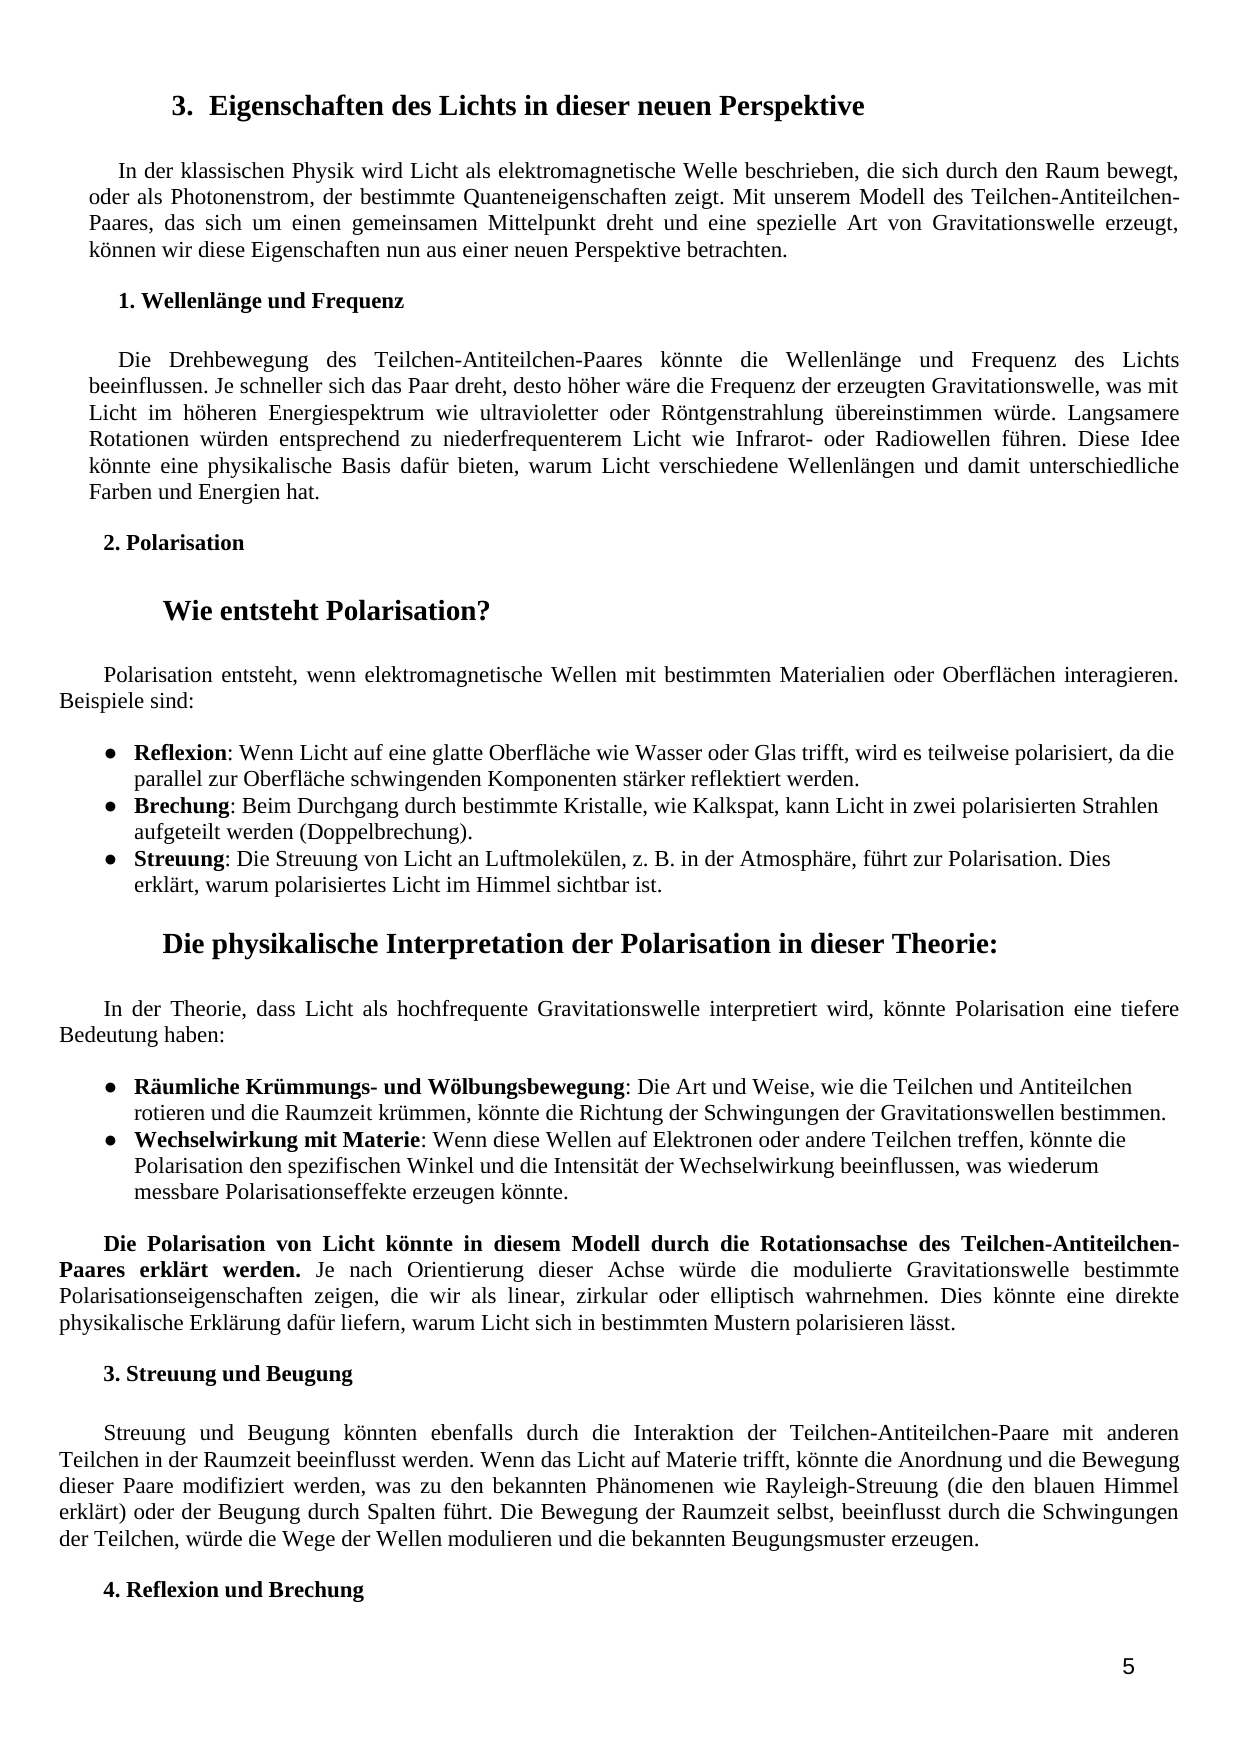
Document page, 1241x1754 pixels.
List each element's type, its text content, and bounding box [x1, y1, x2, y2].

subtitle 3. Streuung und Beugung [88, 1360, 1181, 1387]
text Streuung und Beugung könnten ebenfalls durch die Interaktion der Teilchen-Antiteilchen-Paare mit anderen Teilchen in der Raumzeit beeinflusst werden. Wenn das Licht auf Materie trifft, könnte die Anordnung und die Bewegung dieser Paare modifiziert werden, was zu den bekannten Phänomenen wie Rayleigh-Streuung (die den blauen Himmel erklärt) oder der Beugung durch Spalten führt. Die Bewegung der Raumzeit selbst, beeinflusst durch die Schwingungen der Teilchen, würde die Wege der Wellen modulieren und die bekannten Beugungsmuster erzeugen. [59, 1419, 1181, 1551]
list Streuung: Die Streuung von Licht an Luftmolekülen, z. B. in der Atmosphäre, führt zur Polarisation. Dies erklärt, warum polarisiertes Licht im Himmel sichtbar ist. [103, 844, 1181, 897]
text Die Drehbewegung des Teilchen-Antiteilchen-Paares könnte die Wellenlänge und Frequenz des Lichts beeinflussen. Je schneller sich das Paar dreht, desto höher wäre die Frequenz der erzeugten Gravitationswelle, was mit Licht im höheren Energiespektrum wie ultravioletter oder Röntgenstrahlung übereinstimmen würde. Langsamere Rotationen würden entsprechend zu niederfrequenterem Licht wie Infrarot- oder Radiowellen führen. Diese Idee könnte eine physikalische Basis dafür bieten, warum Licht verschiedene Wellenlängen und damit unterschiedliche Farben und Energien hat. [88, 346, 1181, 504]
subtitle 1. Wellenlänge und Frequenz [88, 287, 1181, 313]
subtitle 4. Reflexion und Brechung [88, 1576, 1181, 1602]
list Wechselwirkung mit Materie: Wenn diese Wellen auf Elektronen oder andere Teilchen treffen, könnte die Polarisation den spezifischen Winkel und die Intensität der Wechselwirkung beeinflussen, was wiederum messbare Polarisationseffekte erzeugen könnte. [103, 1126, 1181, 1205]
subtitle Eigenschaften des Lichts in dieser neuen Perspektive [171, 88, 1181, 122]
text Die Polarisation von Licht könnte in diesem Modell durch die Rotationsachse des Teilchen-Antiteilchen-Paares erklärt werden. Je nach Orientierung dieser Achse würde die modulierte Gravitationswelle bestimmte Polarisationseigenschaften zeigen, die wir als linear, zirkular oder elliptisch wahrnehmen. Dies könnte eine direkte physikalische Erklärung dafür liefern, warum Licht sich in bestimmten Mustern polarisieren lässt. [59, 1230, 1181, 1335]
text In der klassischen Physik wird Licht als elektromagnetische Welle beschrieben, die sich durch den Raum bewegt, oder als Photonenstrom, der bestimmte Quanteneigenschaften zeigt. Mit unserem Modell des Teilchen-Antiteilchen-Paares, das sich um einen gemeinsamen Mittelpunkt dreht und eine spezielle Art von Gravitationswelle erzeugt, können wir diese Eigenschaften nun aus einer neuen Perspektive betrachten. [88, 157, 1181, 262]
subtitle Wie entsteht Polarisation? [118, 593, 1135, 626]
list Brechung: Beim Durchgang durch bestimmte Kristalle, wie Kalkspat, kann Licht in zwei polarisierten Strahlen aufgeteilt werden (Doppelbrechung). [103, 792, 1181, 844]
list Räumliche Krümmungs- und Wölbungsbewegung: Die Art und Weise, wie die Teilchen und Antiteilchen rotieren und die Raumzeit krümmen, könnte die Richtung der Schwingungen der Gravitationswellen bestimmen. [103, 1073, 1181, 1126]
subtitle Die physikalische Interpretation der Polarisation in dieser Theorie: [118, 927, 1135, 960]
text Polarisation entsteht, wenn elektromagnetische Wellen mit bestimmten Materialien oder Oberflächen interagieren. Beispiele sind: [59, 661, 1181, 714]
text In der Theorie, dass Licht als hochfrequente Gravitationswelle interpretiert wird, könnte Polarisation eine tiefere Bedeutung haben: [59, 995, 1181, 1048]
list Reflexion: Wenn Licht auf eine glatte Oberfläche wie Wasser oder Glas trifft, wird es teilweise polarisiert, da die parallel zur Oberfläche schwingenden Komponenten stärker reflektiert werden. [103, 739, 1181, 792]
subtitle 2. Polarisation [88, 529, 1181, 556]
